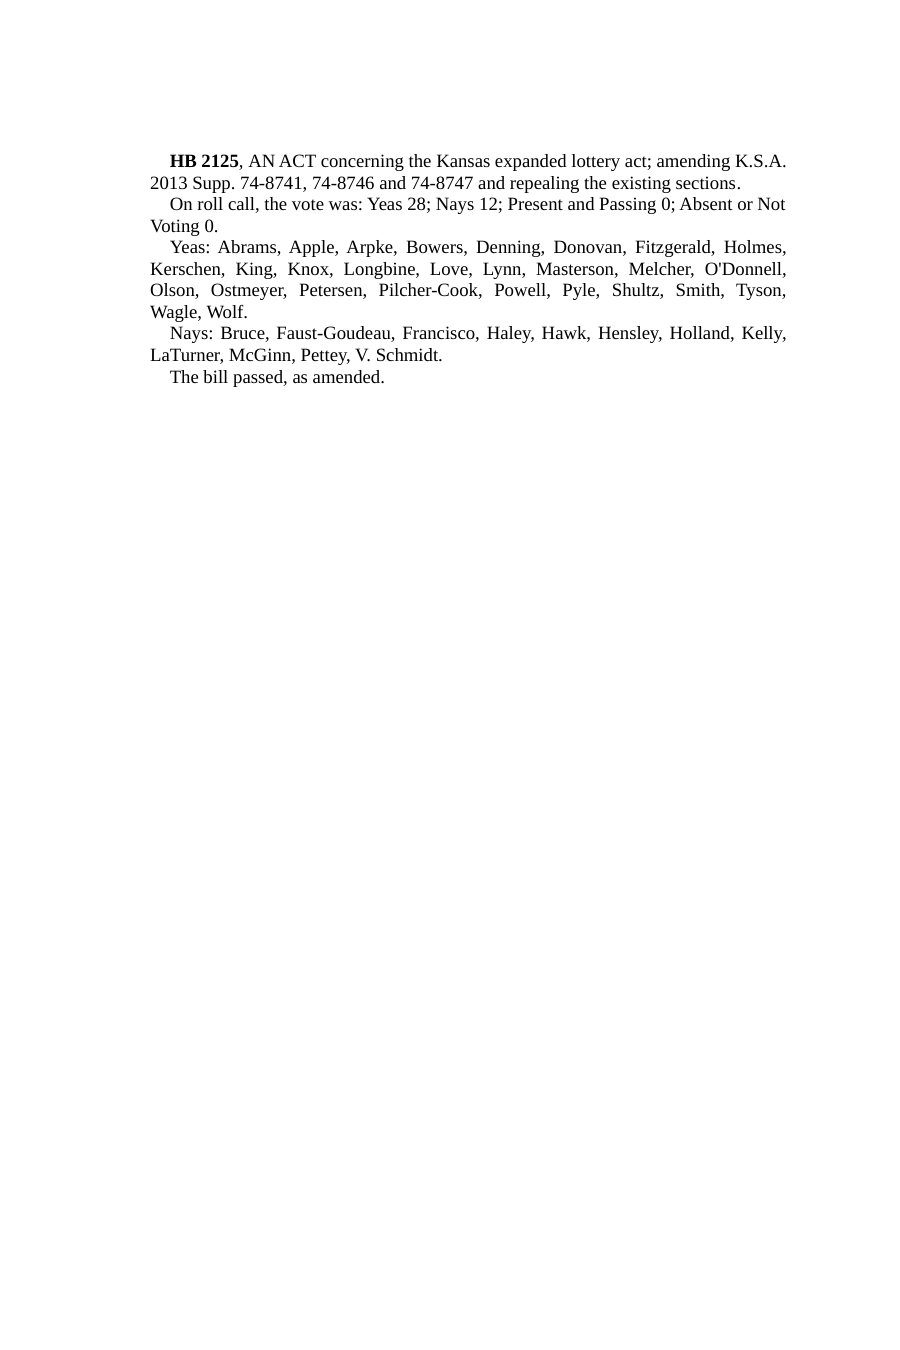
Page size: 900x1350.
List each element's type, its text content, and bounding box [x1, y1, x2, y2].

text HB 2125, AN ACT concerning the Kansas expanded lottery act; amending K.S.A. 2013 Supp. 74-8741, 74-8746 and 74-8747 and repealing the existing sections. [150, 150, 787, 193]
text On roll call, the vote was: Yeas 28; Nays 12; Present and Passing 0; Absent or Not Voting 0. [150, 193, 787, 236]
text The bill passed, as amended. [150, 366, 787, 387]
text Nays: Bruce, Faust-Goudeau, Francisco, Haley, Hawk, Hensley, Holland, Kelly, LaTurner, McGinn, Pettey, V. Schmidt. [150, 322, 787, 366]
text Yeas: Abrams, Apple, Arpke, Bowers, Denning, Donovan, Fitzgerald, Holmes, Kerschen, King, Knox, Longbine, Love, Lynn, Masterson, Melcher, O'Donnell, Olson, Ostmeyer, Petersen, Pilcher-Cook, Powell, Pyle, Shultz, Smith, Tyson, Wagle, Wolf. [150, 236, 787, 322]
